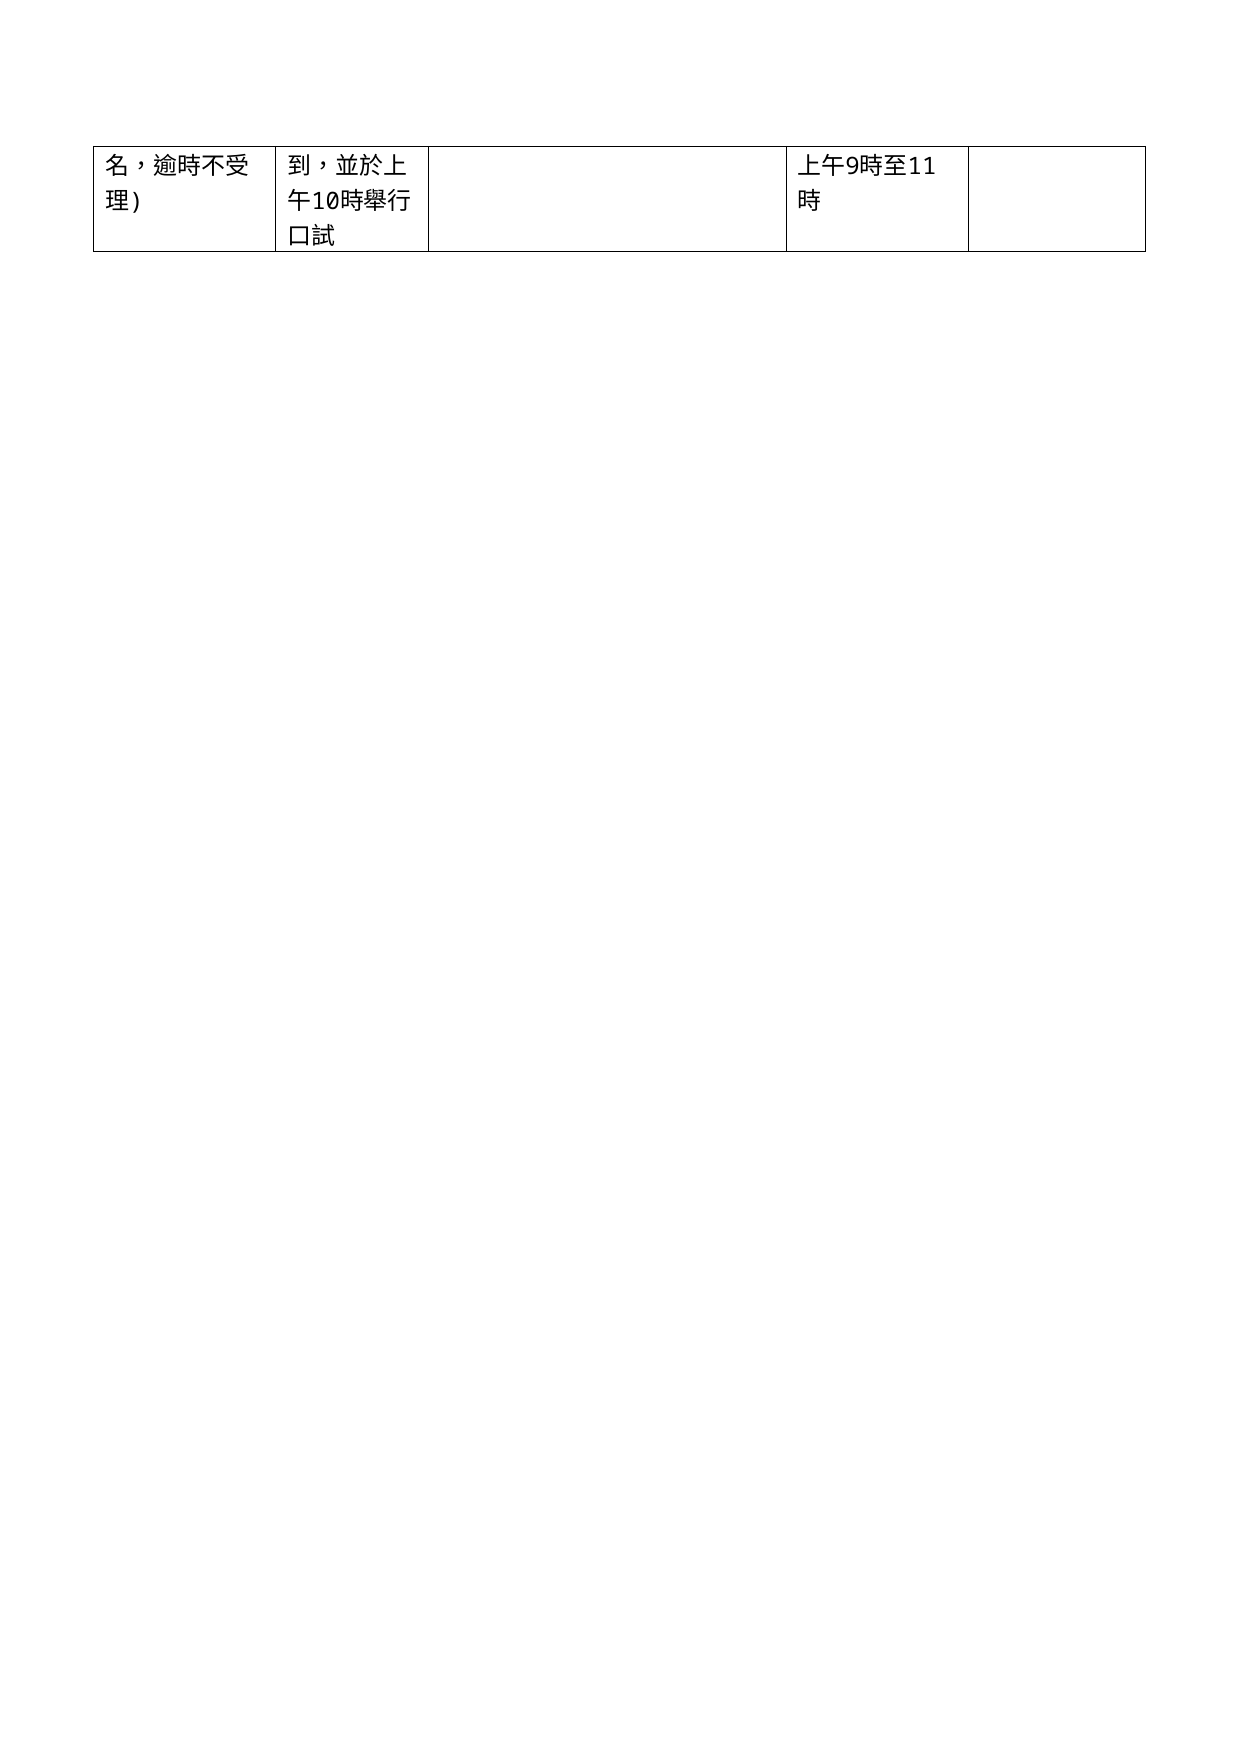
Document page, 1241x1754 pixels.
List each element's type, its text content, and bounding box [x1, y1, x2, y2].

table_cell 名，逾時不受理) [94, 147, 275, 251]
table_cell 上午9時至11時 [787, 147, 968, 251]
table_cell [429, 147, 786, 251]
table_cell 到，並於上午10時舉行口試 [276, 147, 428, 251]
table_cell [969, 147, 1145, 251]
